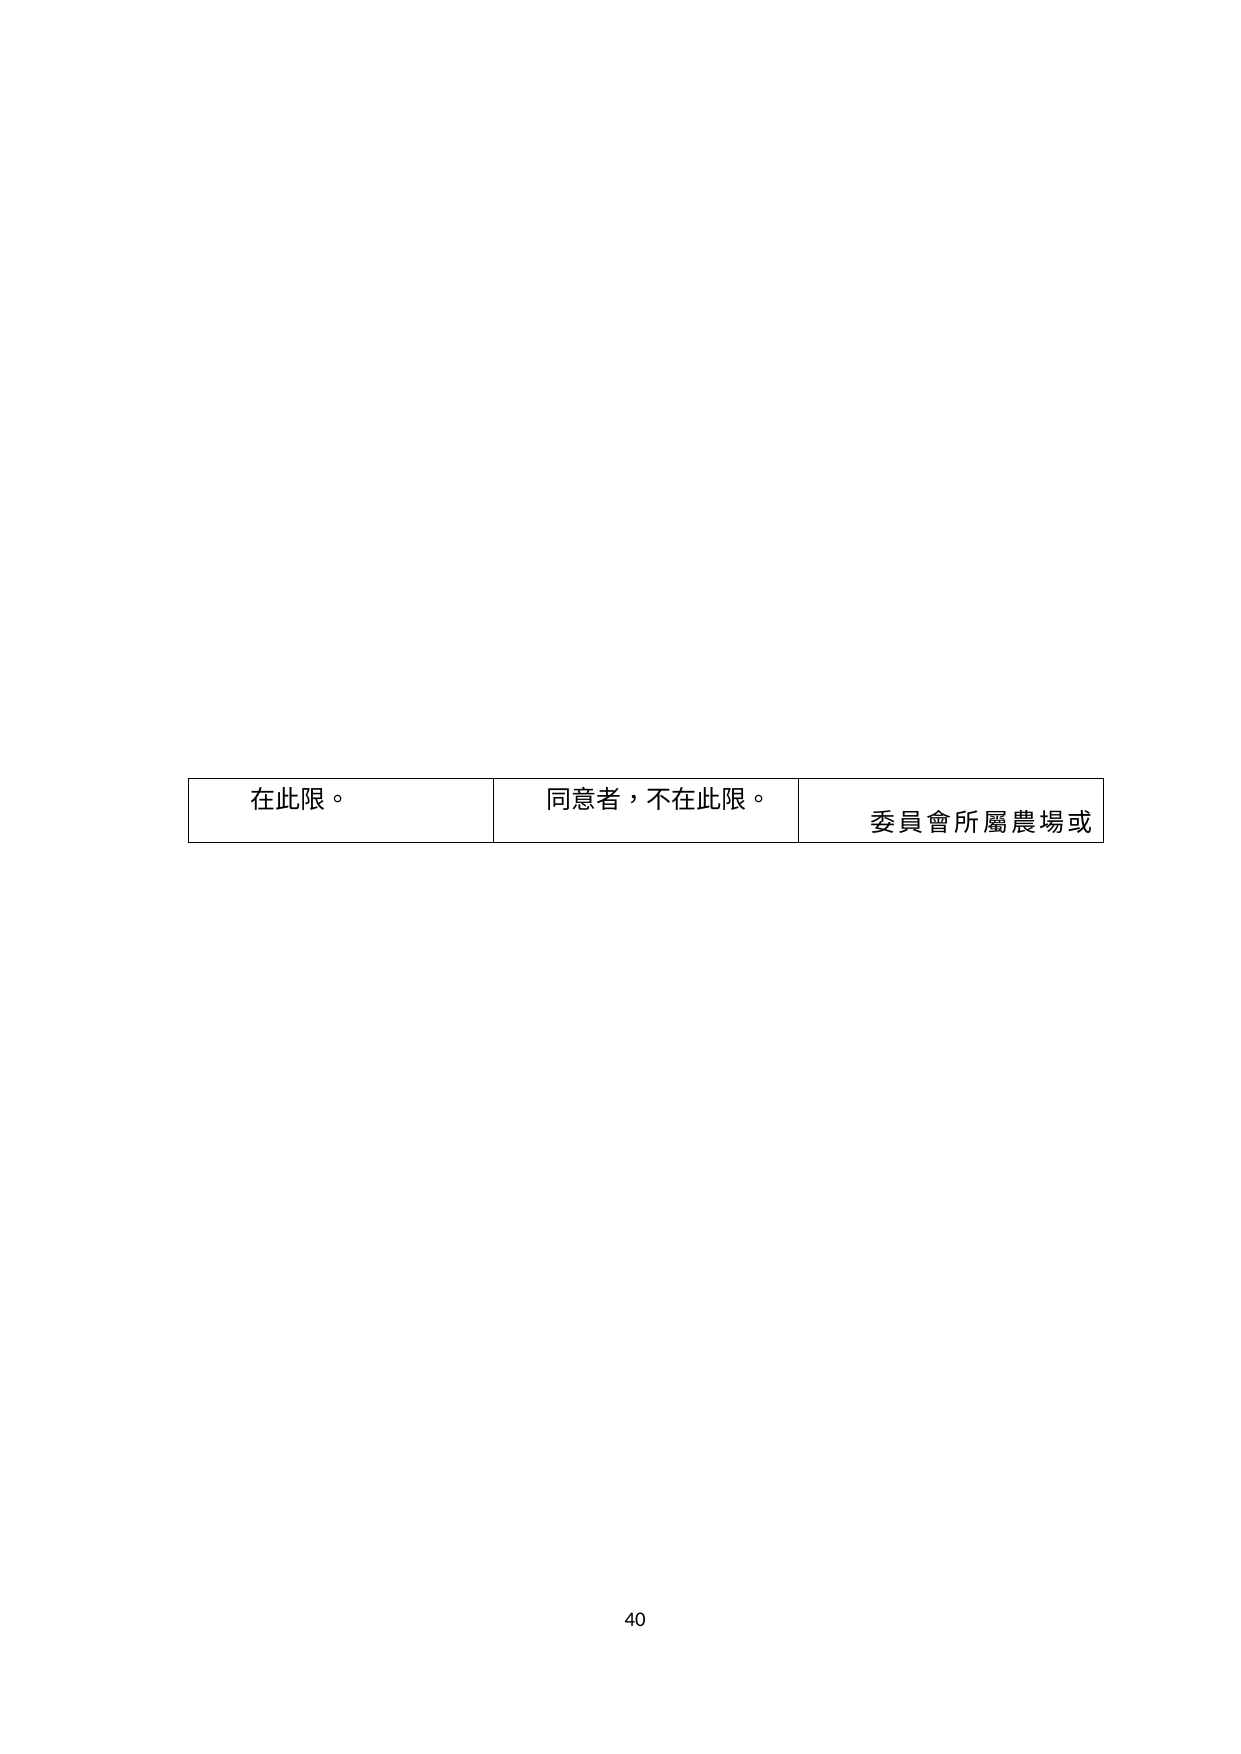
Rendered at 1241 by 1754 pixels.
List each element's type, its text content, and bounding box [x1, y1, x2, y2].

table_cell 同意者，不在此限。 [494, 779, 798, 842]
table_cell 委員會所屬農場或 [799, 779, 1103, 842]
table_cell 在此限。 [189, 779, 493, 842]
